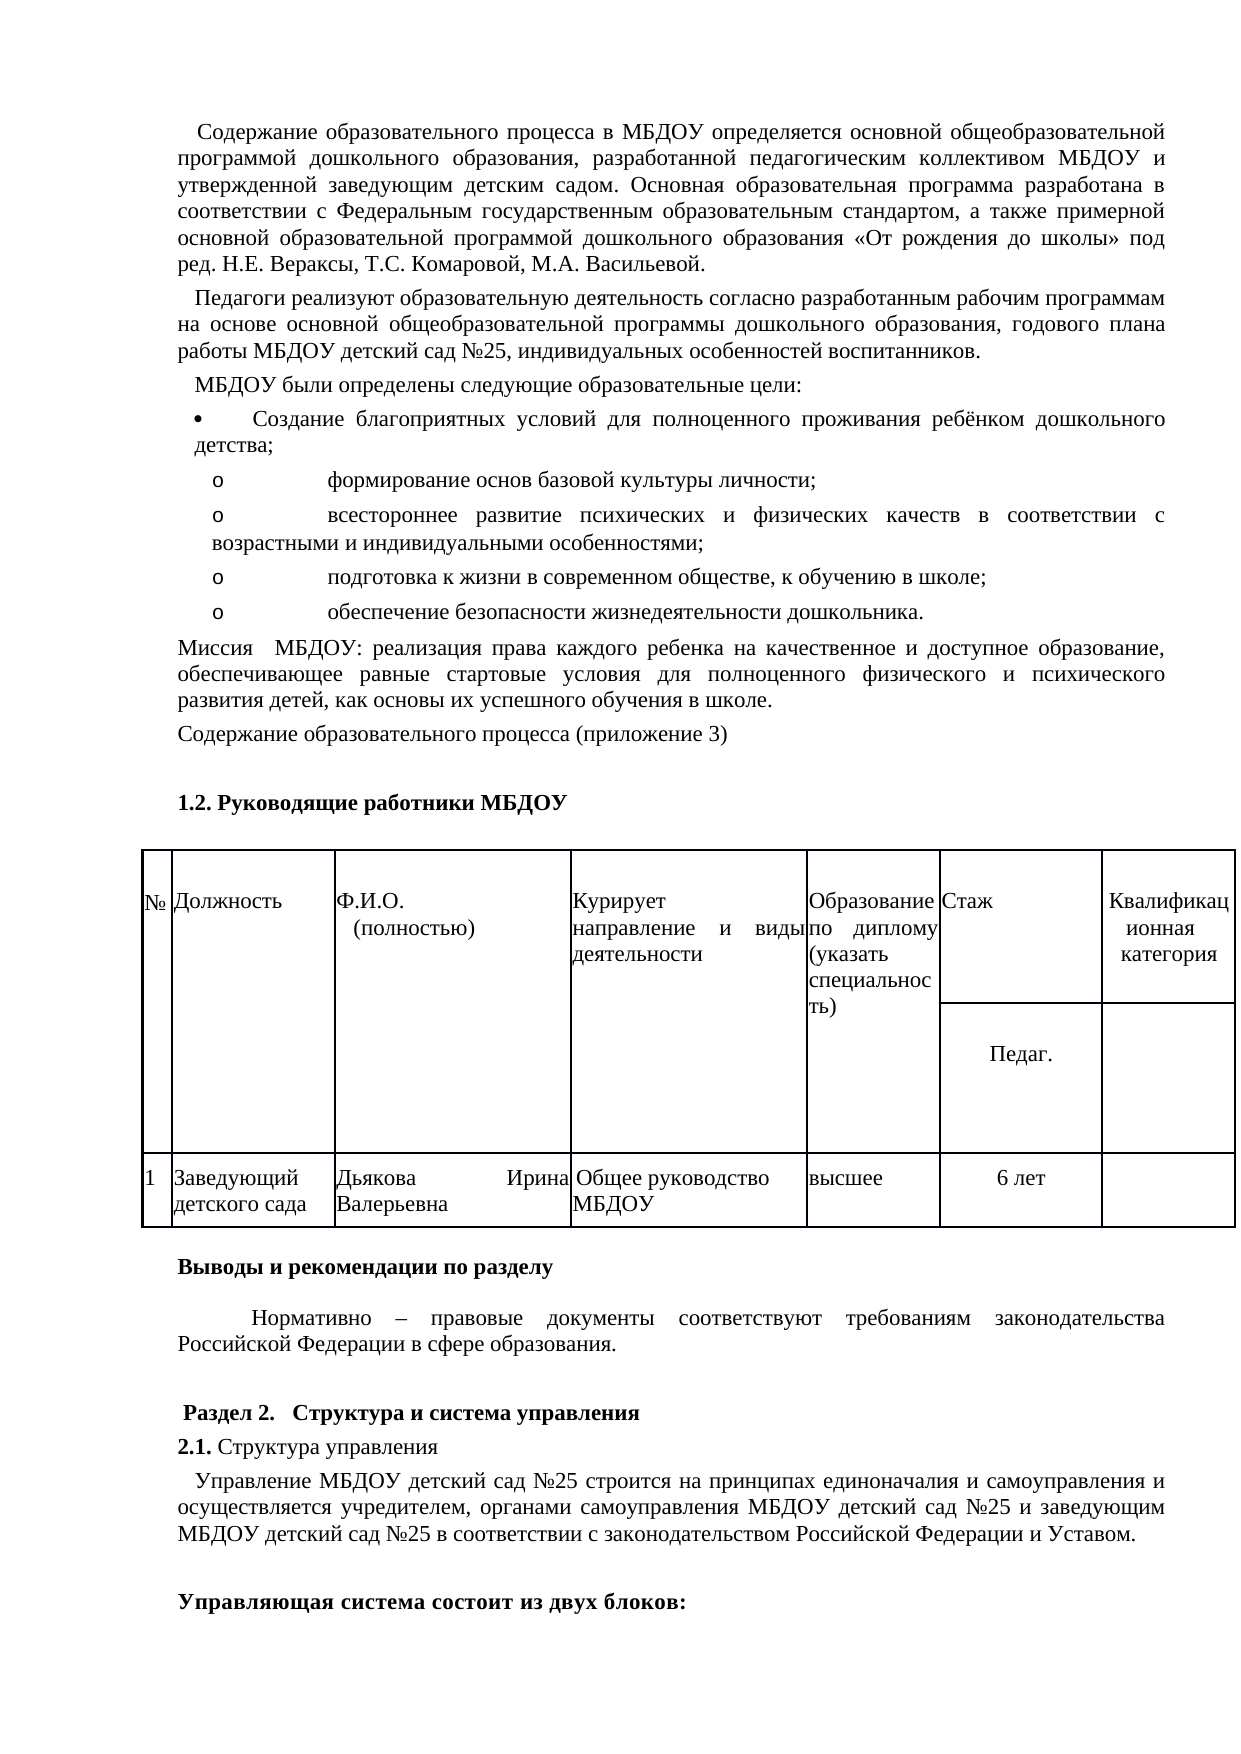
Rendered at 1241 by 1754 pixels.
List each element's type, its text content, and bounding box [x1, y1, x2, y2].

table_cell [1103, 1154, 1234, 1226]
table_cell 1 [144, 1154, 171, 1226]
text 1.2. Руководящие работники МБДОУ [177, 789, 1167, 815]
table_cell Дьякова Ирина Валерьевна [336, 1154, 570, 1226]
list Создание благоприятных условий для полноценного проживания ребёнком дошкольного детства; [194, 405, 1167, 458]
text Выводы и рекомендации по разделу [177, 1253, 1167, 1279]
text Содержание образовательного процесса (приложение 3) [177, 721, 1167, 747]
table_cell Общее руководство МБДОУ [572, 1154, 806, 1226]
table_cell высшее [808, 1154, 939, 1226]
table_cell Заведующий детского сада [173, 1154, 334, 1226]
table_cell 6 лет [941, 1154, 1101, 1226]
text Нормативно – правовые документы соответствуют требованиям законодательства Российской Федерации в сфере образования. [177, 1304, 1167, 1357]
text Управление МБДОУ детский сад №25 строится на принципах единоначалия и самоуправления и осуществляется учредителем, органами самоуправления МБДОУ детский сад №25 и заведующим МБДОУ детский сад №25 в соответствии с законодательством Российской Федерации и Уставом. [177, 1467, 1167, 1546]
list формирование основ базовой культуры личности; [212, 466, 1167, 493]
text Педагоги реализуют образовательную деятельность согласно разработанным рабочим программам на основе основной общеобразовательной программы дошкольного образования, годового плана работы МБДОУ детский сад №25, индивидуальных особенностей воспитанников. [177, 284, 1167, 363]
table_header Должность [173, 851, 334, 1152]
text Управляющая система состоит из двух блоков: [177, 1588, 1167, 1614]
list обеспечение безопасности жизнедеятельности дошкольника. [212, 598, 1167, 626]
table_header Курирует направление и виды деятельности [572, 851, 806, 1152]
table_header Квалификационная категория [1103, 851, 1234, 1002]
text Миссия МБДОУ: реализация права каждого ребенка на качественное и доступное образование, обеспечивающее равные стартовые условия для полноценного физического и психического развития детей, как основы их успешного обучения в школе. [177, 634, 1167, 713]
text МБДОУ были определены следующие образовательные цели: [177, 371, 1167, 397]
list всестороннее развитие психических и физических качеств в соответствии с возрастными и индивидуальными особенностями; [212, 501, 1167, 555]
table_header Стаж [941, 851, 1101, 1002]
text Содержание образовательного процесса в МБДОУ определяется основной общеобразовательной программой дошкольного образования, разработанной педагогическим коллективом МБДОУ и утвержденной заведующим детским садом. Основная образовательная программа разработана в соответствии с Федеральным государственным образовательным стандартом, а также примерной основной образовательной программой дошкольного образования «От рождения до школы» под ред. Н.Е. Вераксы, Т.С. Комаровой, М.А. Васильевой. [177, 118, 1167, 276]
table_cell [1103, 1004, 1234, 1152]
text 2.1. Структура управления [177, 1433, 1167, 1459]
table_header № [144, 851, 171, 1152]
list подготовка к жизни в современном обществе, к обучению в школе; [212, 563, 1167, 590]
table_cell Педаг. [941, 1004, 1101, 1152]
table_header Ф.И.О. (полностью) [336, 851, 570, 1152]
table_header Образование по диплому (указать специальность) [808, 851, 939, 1152]
text Раздел 2. Структура и система управления [177, 1399, 1167, 1425]
